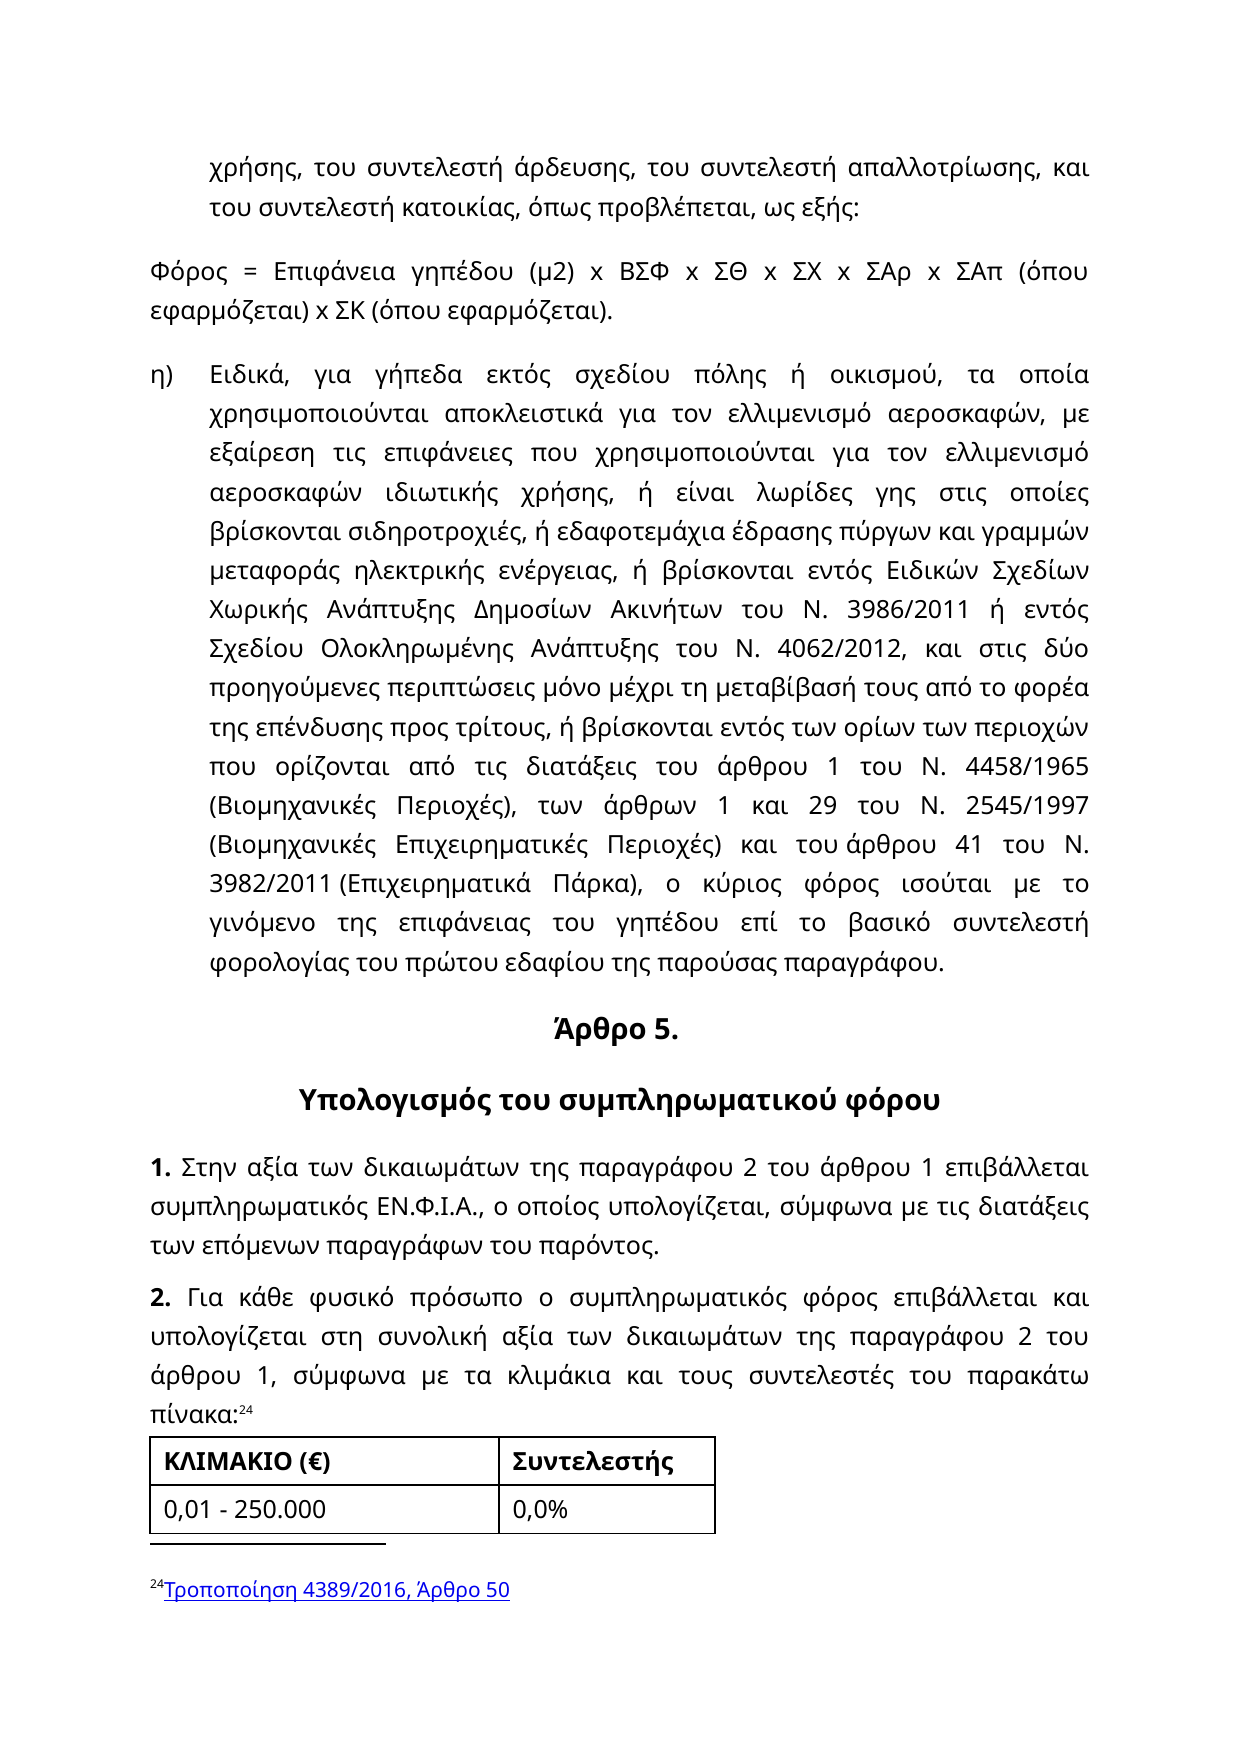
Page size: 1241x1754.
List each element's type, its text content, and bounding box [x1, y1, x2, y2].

text 1. Στην αξία των δικαιωμάτων της παραγράφου 2 του άρθρου 1 επιβάλλεται συμπληρωματικός ΕΝ.Φ.Ι.Α., ο οποίος υπολογίζεται, σύμφωνα με τις διατάξεις των επόμενων παραγράφων του παρόντος. [150, 1149, 1090, 1262]
list χρήσης, του συντελεστή άρδευσης, του συντελεστή απαλλοτρίωσης, και του συντελεστή κατοικίας, όπως προβλέπεται, ως εξής: [150, 150, 1090, 223]
table_cell 0,01 - 250.000 [151, 1486, 498, 1532]
table_cell 0,0% [500, 1486, 714, 1532]
text Τροποποίηση 4389/2016, Άρθρο 50 [150, 1576, 1090, 1604]
text 2. Για κάθε φυσικό πρόσωπο ο συμπληρωματικός φόρος επιβάλλεται και υπολογίζεται στη συνολική αξία των δικαιωμάτων της παραγράφου 2 του άρθρου 1, σύμφωνα με τα κλιμάκια και τους συντελεστές του παρακάτω πίνακα: [150, 1279, 1090, 1431]
table_header Συντελεστής [500, 1438, 714, 1484]
table_header ΚΛΙΜΑΚΙΟ (€) [151, 1438, 498, 1484]
list η) Ειδικά, για γήπεδα εκτός σχεδίου πόλης ή οικισμού, τα οποία χρησιμοποιούνται αποκλειστικά για τον ελλιμενισμό αεροσκαφών, με εξαίρεση τις επιφάνειες που χρησιμοποιούνται για τον ελλιμενισμό αεροσκαφών ιδιωτικής χρήσης, ή είναι λωρίδες γης στις οποίες βρίσκονται σιδηροτροχιές, ή εδαφοτεμάχια έδρασης πύργων και γραμμών μεταφοράς ηλεκτρικής ενέργειας, ή βρίσκονται εντός Ειδικών Σχεδίων Χωρικής Ανάπτυξης Δημοσίων Ακινήτων του Ν. 3986/2011 ή εντός Σχεδίου Ολοκληρωμένης Ανάπτυξης του Ν. 4062/2012, και στις δύο προηγούμενες περιπτώσεις μόνο μέχρι τη μεταβίβασή τους από το φορέα της επένδυσης προς τρίτους, ή βρίσκονται εντός των ορίων των περιοχών που ορίζονται από τις διατάξεις του άρθρου 1 του N. 4458/1965 (Βιομηχανικές Περιοχές), των άρθρων 1 και 29 του Ν. 2545/1997 (Βιομηχανικές Επιχειρηματικές Περιοχές) και του άρθρου 41 του Ν. 3982/2011 (Επιχειρηματικά Πάρκα), ο κύριος φόρος ισούται με το γινόμενο της επιφάνειας του γηπέδου επί το βασικό συντελεστή φορολογίας του πρώτου εδαφίου της παρούσας παραγράφου. [150, 357, 1090, 978]
text Φόρος = Επιφάνεια γηπέδου (μ2) x ΒΣΦ x ΣΘ x ΣΧ x ΣΑρ x ΣΑπ (όπου εφαρμόζεται) x ΣΚ (όπου εφαρμόζεται). [150, 253, 1090, 327]
subtitle Άρθρο 5. [150, 1008, 1090, 1048]
subtitle Υπολογισμός του συμπληρωματικού φόρου [150, 1079, 1090, 1119]
